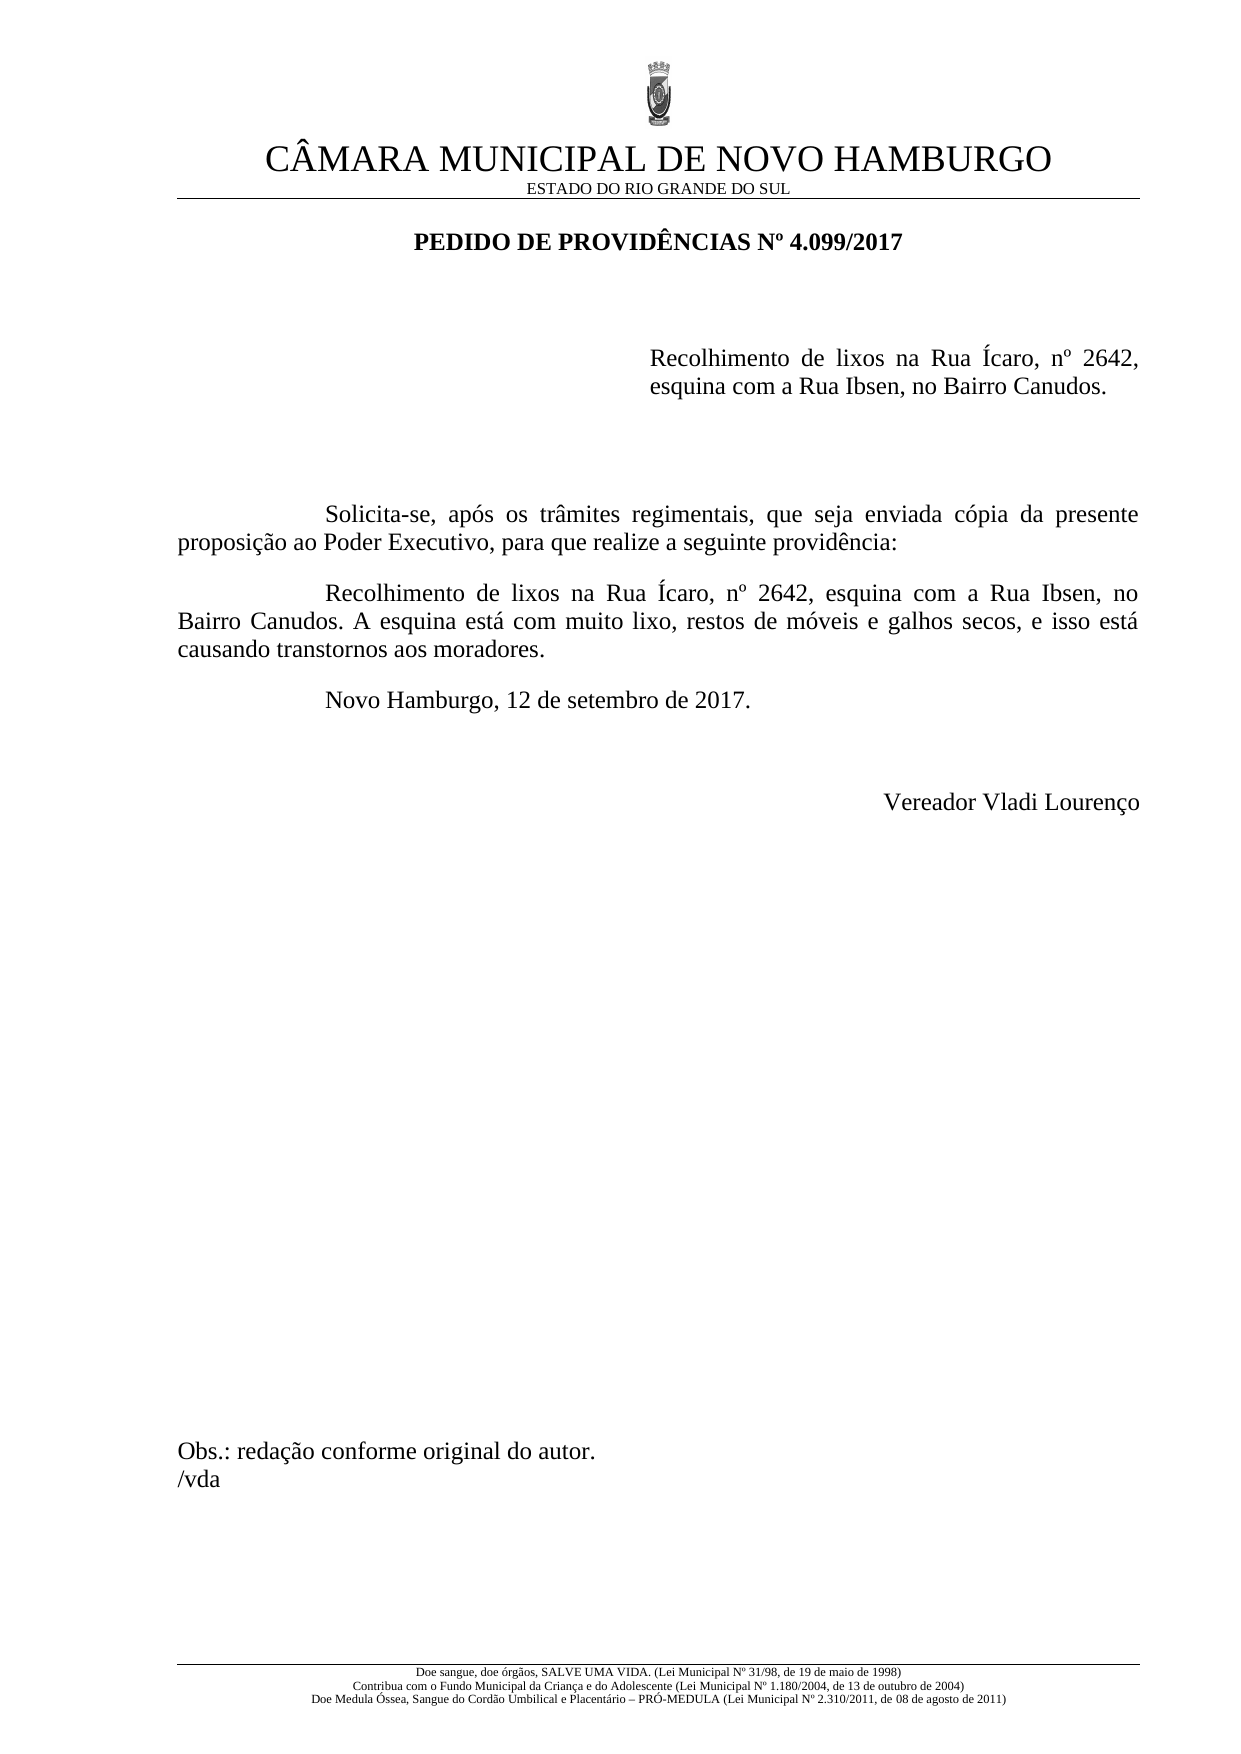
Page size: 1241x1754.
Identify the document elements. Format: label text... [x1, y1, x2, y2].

text Vereador Vladi Lourenço [177, 788, 1140, 816]
text Recolhimento de lixos na Rua Ícaro, nº 2642, esquina com a Rua Ibsen, no Bairro Canudos. A esquina está com muito lixo, restos de móveis e galhos secos, e isso está causando transtornos aos moradores. [177, 579, 1140, 662]
text Recolhimento de lixos na Rua Ícaro, nº 2642, esquina com a Rua Ibsen, no Bairro Canudos. [649, 344, 1140, 400]
text Novo Hamburgo, 12 de setembro de 2017. [177, 686, 1140, 714]
text /vda [177, 1465, 1140, 1493]
text Obs.: redação conforme original do autor. [177, 1437, 1140, 1465]
text PEDIDO DE PROVIDÊNCIAS Nº 4.099/2017 [177, 228, 1140, 256]
text Solicita-se, após os trâmites regimentais, que seja enviada cópia da presente proposição ao Poder Executivo, para que realize a seguinte providência: [177, 500, 1140, 556]
